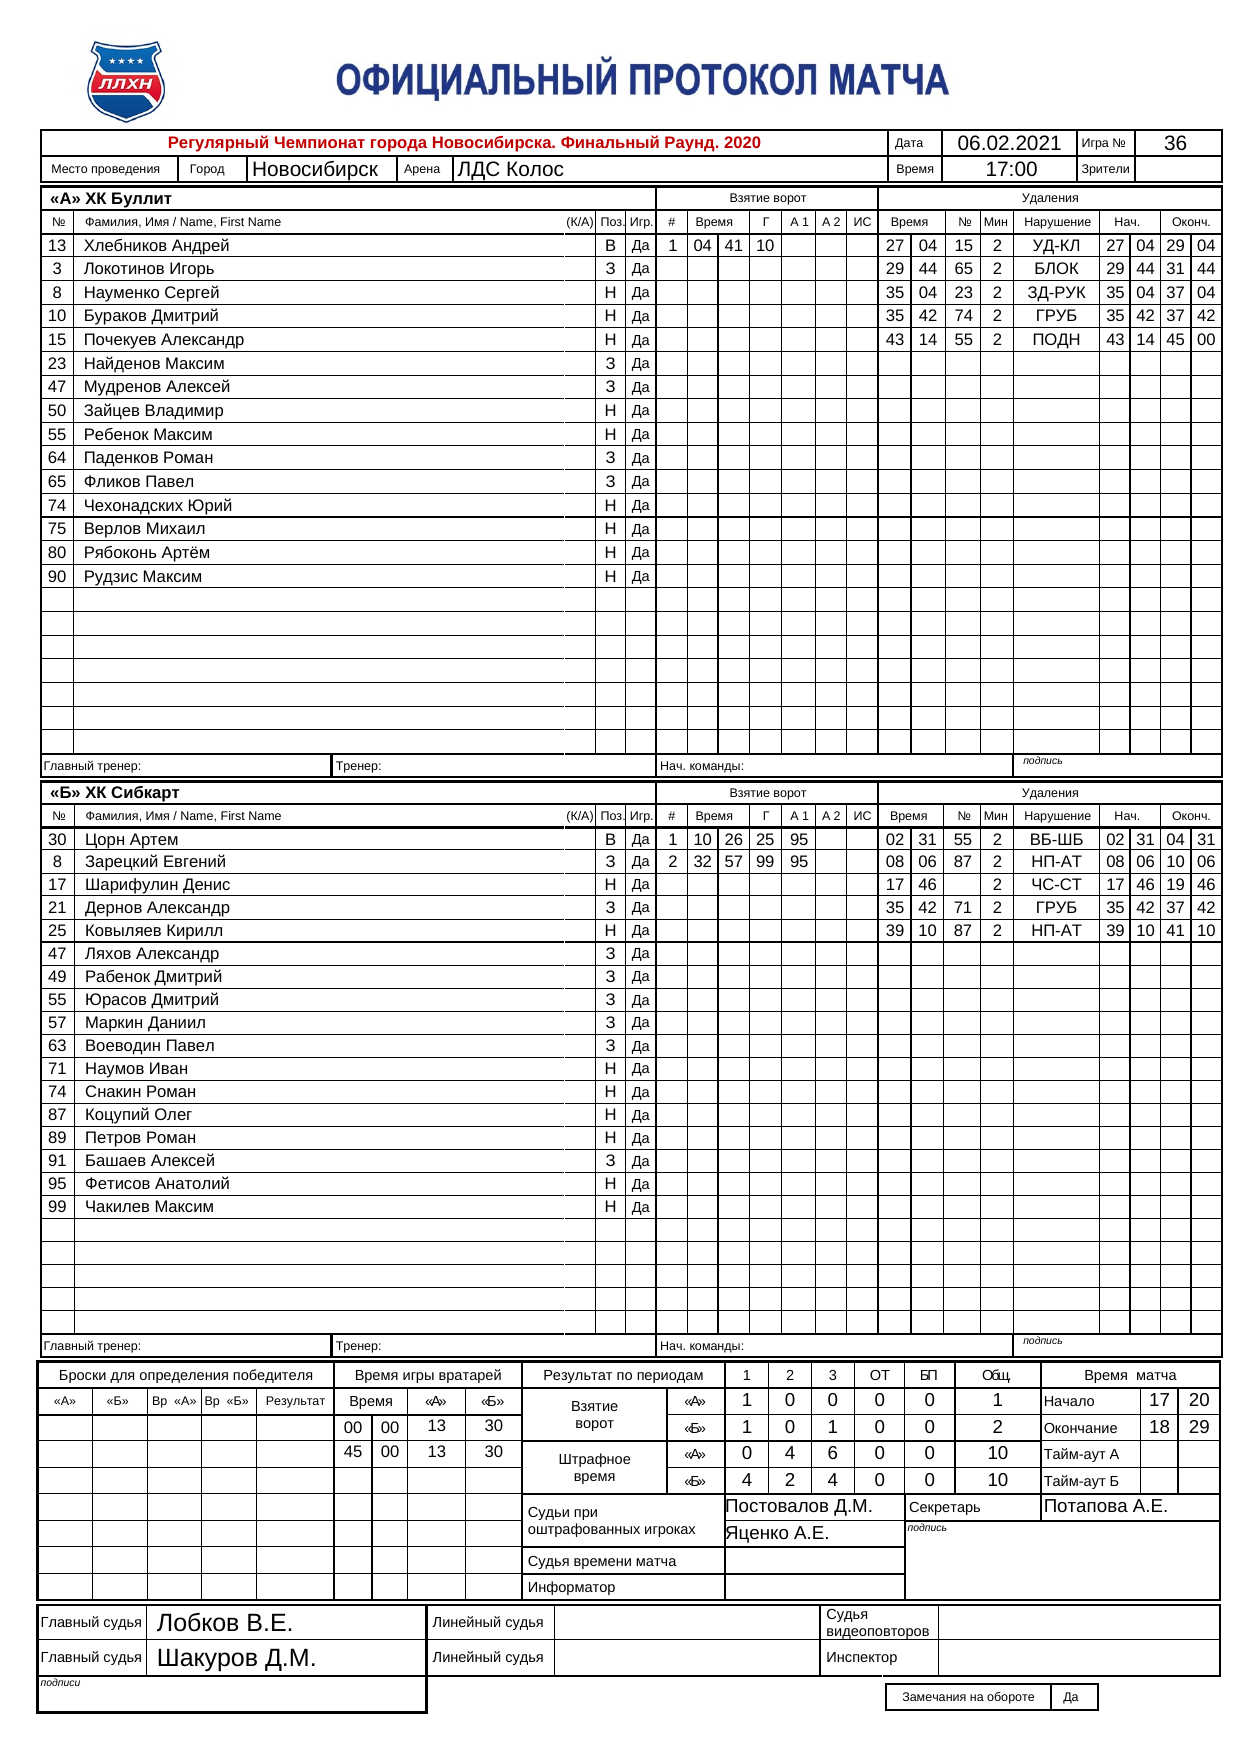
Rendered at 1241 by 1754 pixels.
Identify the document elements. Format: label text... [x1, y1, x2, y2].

table_cell [1014, 588, 1099, 611]
table_cell [782, 565, 815, 587]
table_cell [565, 1196, 595, 1218]
table_cell [1161, 659, 1190, 682]
table_cell 17 [42, 874, 74, 895]
table_cell [657, 612, 687, 634]
table_cell [1100, 966, 1129, 987]
table_cell ЛДС Колос [454, 157, 887, 181]
table_cell [1100, 1081, 1129, 1103]
table_cell 04 [1161, 829, 1190, 849]
table_cell [847, 1242, 877, 1264]
table_cell [816, 1196, 846, 1218]
table_cell [1131, 399, 1160, 422]
table_cell Снакин Роман [75, 1081, 564, 1103]
table_cell [847, 446, 877, 469]
table_cell [944, 1196, 980, 1218]
table_cell [565, 1150, 595, 1172]
table_cell [719, 518, 749, 540]
table_cell [257, 1468, 333, 1493]
table_cell [1192, 943, 1221, 964]
table_cell [719, 305, 749, 327]
table_cell [1014, 518, 1099, 540]
table_cell [1192, 966, 1221, 987]
table_cell [565, 1058, 595, 1079]
table_cell [847, 1058, 877, 1079]
table_cell [257, 1494, 333, 1520]
table_header 2 [769, 1363, 811, 1387]
table_cell 95 [42, 1173, 74, 1195]
table_cell Башаев Алексей [75, 1150, 564, 1172]
table_cell [912, 1288, 943, 1310]
table_cell [1161, 1150, 1190, 1172]
table_cell [912, 518, 945, 540]
table_cell [816, 446, 846, 469]
table_cell 46 [1192, 874, 1221, 895]
table_cell [565, 1081, 595, 1103]
table_cell Да [626, 943, 655, 964]
table_cell [750, 1104, 781, 1126]
table_cell Цорн Артем [75, 829, 564, 849]
table_cell Науменко Сергей [74, 281, 564, 303]
table_cell [719, 1196, 749, 1218]
table_cell З [596, 257, 625, 280]
table_cell [750, 1288, 781, 1310]
table_cell [565, 352, 595, 374]
table_cell [1100, 612, 1129, 634]
table_cell 0 [905, 1389, 954, 1413]
table_cell З [596, 989, 625, 1011]
table_cell [879, 399, 910, 422]
table_cell Н [596, 1196, 625, 1218]
table_cell [944, 1058, 980, 1079]
table_cell [1099, 1682, 1220, 1711]
table_cell [816, 281, 846, 303]
table_cell 10 [688, 829, 717, 849]
table_cell [688, 1173, 717, 1195]
table_header 3 [812, 1363, 854, 1387]
table_cell [847, 1288, 877, 1310]
table_cell [879, 1150, 910, 1172]
table_cell [1192, 1035, 1221, 1057]
table_cell [202, 1521, 256, 1546]
table_cell [1161, 989, 1190, 1011]
table_cell [1014, 1265, 1099, 1287]
table_cell [816, 1219, 846, 1241]
table_cell [1014, 1104, 1099, 1126]
table_cell [944, 1150, 980, 1172]
table_cell [782, 1311, 815, 1333]
table_cell [816, 850, 846, 872]
table_cell 30 [466, 1441, 521, 1467]
table_cell Н [596, 399, 625, 422]
table_cell Рабенок Дмитрий [75, 966, 564, 987]
table_cell [847, 235, 877, 256]
table_cell [750, 305, 781, 327]
table_cell Зайцев Владимир [74, 399, 564, 422]
table_cell [1100, 1242, 1129, 1264]
table_cell [148, 1521, 201, 1546]
table_cell [74, 730, 564, 753]
table_cell [1100, 423, 1129, 445]
table_cell Н [596, 1058, 625, 1079]
table_cell [42, 1242, 74, 1264]
table_cell [75, 1311, 564, 1333]
table_cell [912, 376, 945, 398]
table_cell [1192, 588, 1221, 611]
table_cell 08 [1100, 850, 1129, 872]
table_cell [719, 257, 749, 280]
table_cell [565, 494, 595, 516]
table_cell 74 [946, 305, 980, 327]
table_cell Время [335, 1389, 407, 1413]
table_cell [688, 328, 717, 351]
table_cell [1100, 1104, 1129, 1126]
table_cell 8 [42, 281, 73, 303]
table_cell 95 [782, 829, 815, 849]
table_cell [1131, 1311, 1160, 1333]
table_cell [1100, 683, 1129, 706]
table_cell [719, 636, 749, 658]
table_cell [688, 989, 717, 1011]
table_cell Потапова А.Е. [1042, 1495, 1219, 1520]
table_cell [688, 896, 717, 918]
table_cell НП-АТ [1014, 850, 1099, 872]
table_cell [750, 1081, 781, 1103]
table_cell 6 [812, 1442, 854, 1467]
table_cell Да [626, 235, 655, 256]
table_cell 0 [769, 1415, 811, 1440]
table_header 06.02.2021 [943, 131, 1076, 155]
table_cell [1192, 1288, 1221, 1310]
table_cell Поз. [596, 211, 625, 233]
table_cell [1014, 1012, 1099, 1033]
table_cell [782, 874, 815, 895]
table_cell [688, 281, 717, 303]
table_cell [555, 1606, 819, 1639]
table_cell [912, 470, 945, 493]
table_cell Локотинов Игорь [74, 257, 564, 280]
table_cell 0 [855, 1389, 904, 1413]
table_cell [981, 1311, 1013, 1333]
table_cell [688, 305, 717, 327]
table_cell [912, 588, 945, 611]
table_cell [750, 1150, 781, 1172]
table_cell 0 [905, 1442, 954, 1467]
table_cell 57 [719, 850, 749, 872]
table_cell Г [750, 805, 781, 826]
table_cell [981, 1058, 1013, 1079]
table_cell 46 [1131, 874, 1160, 895]
table_cell [981, 659, 1013, 682]
table_cell [657, 1311, 687, 1333]
table_cell [816, 683, 846, 706]
table_cell [879, 518, 910, 540]
table_cell [626, 659, 655, 682]
table_cell А 2 [816, 805, 846, 826]
table_cell [782, 1288, 815, 1310]
table_cell [944, 1035, 980, 1057]
table_cell [1161, 1196, 1190, 1218]
table_cell [1161, 1058, 1190, 1079]
table_cell [782, 920, 815, 941]
table_cell [1161, 565, 1190, 587]
table_cell [1131, 707, 1160, 729]
table_cell [42, 659, 73, 682]
table_cell 2 [981, 257, 1013, 280]
table_cell [1141, 1468, 1177, 1493]
table_cell [1131, 966, 1160, 987]
table_cell [750, 1127, 781, 1149]
table_cell [946, 470, 980, 493]
table_cell [565, 1288, 595, 1310]
table_cell 89 [42, 1127, 74, 1149]
table_cell 1 [726, 1389, 768, 1413]
table_cell ПОДН [1014, 328, 1099, 351]
table_cell 06 [912, 850, 943, 872]
table_cell [657, 1012, 687, 1033]
table_cell Воеводин Павел [75, 1035, 564, 1057]
table_cell [1014, 470, 1099, 493]
table_cell 23 [42, 352, 73, 374]
table_cell [565, 659, 595, 682]
table_cell 87 [42, 1104, 74, 1126]
table_cell 17 [1141, 1389, 1177, 1413]
table_cell [408, 1574, 465, 1599]
table_cell [1161, 376, 1190, 398]
table_cell ИС [847, 211, 877, 233]
table_cell [565, 446, 595, 469]
table_cell 10 [956, 1442, 1040, 1467]
table_cell [847, 896, 877, 918]
table_cell [1161, 1242, 1190, 1264]
table_cell [688, 1058, 717, 1079]
table_cell Поз. [596, 805, 625, 826]
table_cell [879, 1058, 910, 1079]
table_cell [981, 1242, 1013, 1264]
table_cell [847, 1104, 877, 1126]
table_cell Рудзис Максим [74, 565, 564, 587]
table_cell [782, 1081, 815, 1103]
table_cell [912, 423, 945, 445]
table_cell [946, 565, 980, 587]
table_cell [596, 683, 625, 706]
table_cell 10 [42, 305, 73, 327]
table_cell [657, 1081, 687, 1103]
table_cell [782, 943, 815, 964]
table_cell [1161, 588, 1190, 611]
table_cell 63 [42, 1035, 74, 1057]
table_cell [1192, 636, 1221, 658]
table_cell БЛОК [1014, 257, 1099, 280]
table_cell [946, 399, 980, 422]
table_cell [93, 1494, 147, 1520]
table_cell [688, 376, 717, 398]
table_cell Ковыляев Кирилл [75, 920, 564, 941]
table_cell 74 [42, 494, 73, 516]
table_cell [719, 446, 749, 469]
table_cell З [596, 943, 625, 964]
table_cell [42, 707, 73, 729]
table_cell [93, 1441, 147, 1467]
table_header Дата [889, 131, 941, 155]
table_cell [1014, 352, 1099, 374]
table_cell [626, 1219, 655, 1241]
table_cell 31 [912, 829, 943, 849]
table_cell [782, 1127, 815, 1149]
table_cell «Б » [466, 1389, 521, 1413]
table_cell [1192, 1012, 1221, 1033]
table_cell 17 [1100, 874, 1129, 895]
table_cell З [596, 1012, 625, 1033]
table_cell 2 [981, 281, 1013, 303]
table_cell [1192, 446, 1221, 469]
table_cell [202, 1468, 256, 1493]
table_cell [1161, 1127, 1190, 1149]
table_cell [816, 1311, 846, 1333]
table_cell [847, 565, 877, 587]
table_cell Зарецкий Евгений [75, 850, 564, 872]
table_cell [719, 1035, 749, 1057]
table_cell [688, 1081, 717, 1103]
table_cell [565, 989, 595, 1011]
table_cell Информатор [523, 1575, 724, 1599]
table_cell [1131, 352, 1160, 374]
table_cell [847, 874, 877, 895]
table_cell В [596, 235, 625, 256]
table_cell 10 [912, 920, 943, 941]
table_cell 8 [42, 850, 74, 872]
table_cell [565, 1127, 595, 1149]
table_cell [1100, 1012, 1129, 1033]
table_cell [816, 829, 846, 849]
table_cell [202, 1547, 256, 1573]
table_cell [596, 1265, 625, 1287]
table_cell 26 [719, 829, 749, 849]
table_cell [657, 1150, 687, 1172]
table_cell Шакуров Д.М. [147, 1640, 425, 1675]
table_cell 1 [812, 1415, 854, 1440]
table_cell [816, 565, 846, 587]
table_cell [565, 235, 595, 256]
table_cell [782, 352, 815, 374]
table_cell Секретарь [906, 1495, 1040, 1520]
table_cell [335, 1574, 371, 1599]
table_cell [939, 1606, 1219, 1639]
table_cell [750, 966, 781, 987]
table_cell ЗД-РУК [1014, 281, 1099, 303]
table_cell [1131, 1265, 1160, 1287]
table_cell [750, 352, 781, 374]
table_cell 55 [944, 829, 980, 849]
table_cell [750, 470, 781, 493]
table_cell [981, 1173, 1013, 1195]
table_cell [565, 1265, 595, 1287]
table_cell [1161, 1288, 1190, 1310]
table_cell 25 [42, 920, 74, 941]
table_cell Да [626, 989, 655, 1011]
table_cell [1192, 399, 1221, 422]
table_cell [1192, 1104, 1221, 1126]
table_cell подпись [906, 1522, 1219, 1599]
table_cell 42 [1131, 305, 1160, 327]
table_cell [879, 1265, 910, 1287]
table_cell 04 [1192, 235, 1221, 256]
table_cell [816, 1242, 846, 1264]
table_cell Вр «Б» [202, 1389, 256, 1413]
table_cell [1100, 399, 1129, 422]
table_cell [1100, 470, 1129, 493]
table_cell [565, 683, 595, 706]
table_cell [847, 920, 877, 941]
table_cell Да [626, 399, 655, 422]
table_cell [1192, 1219, 1221, 1241]
table_cell [74, 612, 564, 634]
table_cell [879, 494, 910, 516]
table_cell [1161, 446, 1190, 469]
table_cell Да [626, 352, 655, 374]
table_cell 14 [1131, 328, 1160, 351]
table_cell [42, 1219, 74, 1241]
table_cell [565, 612, 595, 634]
table_cell [1161, 541, 1190, 564]
table_cell [981, 707, 1013, 729]
table_cell [912, 1265, 943, 1287]
table_cell 75 [42, 518, 73, 540]
table_cell [879, 1035, 910, 1057]
table_cell [981, 1219, 1013, 1241]
table_cell «А» [668, 1442, 724, 1467]
table_cell 4 [812, 1468, 854, 1493]
table_cell [719, 423, 749, 445]
table_header Взятие ворот [657, 783, 877, 803]
table_cell [596, 659, 625, 682]
table_cell Время [879, 805, 943, 826]
table_cell [1161, 1104, 1190, 1126]
table_cell [816, 966, 846, 987]
table_cell [816, 588, 846, 611]
table_cell [657, 1127, 687, 1149]
table_cell [944, 989, 980, 1011]
table_header «А» ХК Буллит [42, 188, 655, 209]
table_cell [1014, 1311, 1099, 1333]
table_cell 2 [981, 896, 1013, 918]
table_cell 55 [42, 423, 73, 445]
table_cell [782, 376, 815, 398]
table_cell [816, 423, 846, 445]
table_cell [719, 541, 749, 564]
table_cell 45 [1161, 328, 1190, 351]
table_cell 29 [1100, 257, 1129, 280]
table_cell [1014, 1035, 1099, 1057]
table_cell [847, 328, 877, 351]
table_cell [565, 920, 595, 941]
table_cell [1131, 1242, 1160, 1264]
table_cell [148, 1468, 201, 1493]
table_cell [1100, 376, 1129, 398]
table_cell [1100, 494, 1129, 516]
table_cell [879, 565, 910, 587]
table_cell [981, 352, 1013, 374]
table_cell [719, 328, 749, 351]
table_cell [565, 423, 595, 445]
table_cell [816, 896, 846, 918]
table_cell Да [626, 565, 655, 587]
table_cell [565, 257, 595, 280]
table_cell [657, 399, 687, 422]
table_cell 21 [42, 896, 74, 918]
table_cell 3 [42, 257, 73, 280]
table_cell Тайм-аут А [1042, 1441, 1140, 1467]
table_cell [688, 518, 717, 540]
table_cell 71 [42, 1058, 74, 1079]
table_cell [1014, 943, 1099, 964]
table_cell 23 [946, 281, 980, 303]
table_cell [74, 683, 564, 706]
table_cell Штрафное время [523, 1442, 666, 1493]
table_cell [1100, 446, 1129, 469]
table_cell 0 [905, 1415, 954, 1440]
table_cell «А» [668, 1389, 724, 1413]
table_cell [202, 1416, 256, 1440]
table_cell [1192, 659, 1221, 682]
table_cell Фамилия, Имя / Name, First Name [74, 211, 565, 233]
table_cell [1100, 1311, 1129, 1333]
table_cell [688, 1104, 717, 1126]
table_cell 55 [946, 328, 980, 351]
table_cell [719, 920, 749, 941]
table_cell [1192, 1150, 1221, 1172]
table_cell [1100, 943, 1129, 964]
table_cell [1131, 1219, 1160, 1241]
table_cell [1192, 683, 1221, 706]
table_cell [257, 1547, 333, 1573]
table_cell [1161, 1219, 1190, 1241]
table_cell 42 [1192, 896, 1221, 918]
table_cell [946, 518, 980, 540]
table_cell 95 [782, 850, 815, 872]
table_cell Ребенок Максим [74, 423, 564, 445]
table_cell [782, 1058, 815, 1079]
table_cell [1100, 1058, 1129, 1079]
table_cell Главный судья [39, 1606, 146, 1639]
table_cell [657, 989, 687, 1011]
table_cell [75, 1219, 564, 1241]
table_cell Да [626, 1104, 655, 1126]
table_cell [688, 446, 717, 469]
table_cell [816, 494, 846, 516]
table_cell [879, 707, 910, 729]
table_cell [257, 1521, 333, 1546]
table_cell [39, 1547, 92, 1573]
table_cell [1014, 636, 1099, 658]
table_cell [688, 966, 717, 987]
table_cell [782, 541, 815, 564]
table_cell [657, 305, 687, 327]
table_cell [1131, 943, 1160, 964]
table_cell 14 [912, 328, 945, 351]
table_cell [1161, 470, 1190, 493]
table_cell [1100, 1035, 1129, 1057]
table_cell Да [626, 541, 655, 564]
table_cell [782, 399, 815, 422]
table_cell 35 [879, 305, 910, 327]
table_cell Фамилия, Имя / Name, First Name [75, 805, 565, 826]
table_cell 1 [956, 1389, 1040, 1413]
table_cell 04 [1131, 281, 1160, 303]
table_cell [847, 494, 877, 516]
table_cell [816, 612, 846, 634]
table_cell 47 [42, 376, 73, 398]
table_cell 31 [1161, 257, 1190, 280]
table_cell [782, 423, 815, 445]
table_cell [373, 1547, 407, 1573]
table_cell Тренер: [333, 755, 655, 776]
table_cell [688, 399, 717, 422]
table_cell [688, 1150, 717, 1172]
table_cell [657, 257, 687, 280]
table_cell [1192, 1265, 1221, 1287]
table_cell [1100, 1265, 1129, 1287]
table_cell [782, 518, 815, 540]
table_cell [847, 683, 877, 706]
table_cell Н [596, 541, 625, 564]
table_cell [202, 1574, 256, 1599]
table_cell [719, 683, 749, 706]
table_cell [847, 1035, 877, 1057]
table_cell [1100, 1288, 1129, 1310]
table_cell [782, 1104, 815, 1126]
table_cell подпись [1014, 755, 1221, 776]
table_cell [847, 257, 877, 280]
table_cell [688, 1219, 717, 1241]
table_cell [1100, 707, 1129, 729]
table_cell [1192, 470, 1221, 493]
table_cell ВБ-ШБ [1014, 829, 1099, 849]
table_cell 10 [750, 235, 781, 256]
table_cell [657, 874, 687, 895]
table_cell Оконч. [1161, 805, 1221, 826]
table_cell [1131, 518, 1160, 540]
table_cell [944, 1311, 980, 1333]
table_cell А 2 [816, 211, 846, 233]
table_cell [750, 588, 781, 611]
table_cell [879, 1288, 910, 1310]
table_cell [626, 1311, 655, 1333]
picture [5, 28, 1179, 129]
table_cell [565, 565, 595, 587]
table_cell [750, 989, 781, 1011]
table_cell Юрасов Дмитрий [75, 989, 564, 1011]
table_cell [1192, 494, 1221, 516]
table_cell 0 [855, 1442, 904, 1467]
table_cell Да [626, 446, 655, 469]
table_cell Рябоконь Артём [74, 541, 564, 564]
table_cell [782, 257, 815, 280]
table_cell [816, 470, 846, 493]
table_cell [750, 943, 781, 964]
table_cell [39, 1441, 92, 1467]
table_cell [1161, 1173, 1190, 1195]
table_cell [750, 281, 781, 303]
table_cell 55 [42, 989, 74, 1011]
table_cell [912, 707, 945, 729]
table_cell 80 [42, 541, 73, 564]
table_cell [1161, 636, 1190, 658]
table_cell [847, 470, 877, 493]
table_cell [688, 1012, 717, 1033]
table_cell [879, 1173, 910, 1195]
table_cell [657, 683, 687, 706]
table_cell 35 [879, 896, 910, 918]
table_cell 35 [1100, 281, 1129, 303]
table_cell [657, 1265, 687, 1287]
table_cell [626, 1265, 655, 1287]
table_cell [912, 966, 943, 987]
table_cell [981, 376, 1013, 398]
table_cell [879, 1127, 910, 1149]
table_cell [719, 376, 749, 398]
table_cell [42, 1265, 74, 1287]
table_cell [1131, 446, 1160, 469]
table_cell 10 [1161, 850, 1190, 872]
table_cell [1161, 518, 1190, 540]
table_cell 13 [408, 1416, 465, 1440]
table_cell НП-АТ [1014, 920, 1099, 941]
table_cell З [596, 352, 625, 374]
table_cell Время [889, 157, 941, 181]
table_cell 0 [855, 1415, 904, 1440]
table_cell [1131, 612, 1160, 634]
table_cell [912, 352, 945, 374]
table_cell [879, 730, 910, 753]
table_cell 10 [1131, 920, 1160, 941]
table_cell Инспектор [821, 1640, 938, 1675]
table_cell 00 [373, 1441, 407, 1467]
table_cell [782, 235, 815, 256]
table_cell Н [596, 518, 625, 540]
table_cell [202, 1494, 256, 1520]
table_cell Фетисов Анатолий [75, 1173, 564, 1195]
table_cell Да [626, 470, 655, 493]
table_cell [750, 446, 781, 469]
table_cell [782, 1035, 815, 1057]
table_cell [847, 730, 877, 753]
table_cell [93, 1468, 147, 1493]
table_cell Арена [398, 157, 452, 181]
table_cell [657, 541, 687, 564]
table_cell [688, 423, 717, 445]
table_cell [688, 565, 717, 587]
table_cell Да [626, 305, 655, 327]
table_cell [912, 1242, 943, 1264]
table_cell [912, 446, 945, 469]
table_cell [565, 1173, 595, 1195]
table_cell З [596, 470, 625, 493]
table_cell [688, 1035, 717, 1057]
table_cell 2 [981, 874, 1013, 895]
table_cell 42 [912, 305, 945, 327]
table_cell [1131, 470, 1160, 493]
table_cell Наумов Иван [75, 1058, 564, 1079]
table_cell З [596, 1150, 625, 1172]
table_cell 30 [466, 1416, 521, 1440]
table_cell «А» [39, 1389, 92, 1413]
table_cell [981, 399, 1013, 422]
table_cell [1100, 541, 1129, 564]
table_cell [688, 541, 717, 564]
table_cell [981, 518, 1013, 540]
table_cell [1014, 1242, 1099, 1264]
table_cell Да [626, 1150, 655, 1172]
table_cell Да [626, 328, 655, 351]
table_cell [93, 1521, 147, 1546]
table_cell 49 [42, 966, 74, 987]
table_cell З [596, 966, 625, 987]
table_cell [1131, 1012, 1160, 1033]
table_cell [39, 1494, 92, 1520]
table_cell [565, 829, 595, 849]
table_cell [148, 1494, 201, 1520]
table_cell [657, 1035, 687, 1057]
table_cell [847, 829, 877, 849]
table_cell Главный тренер: [42, 755, 330, 776]
table_cell [1131, 1150, 1160, 1172]
table_cell [847, 518, 877, 540]
table_cell 35 [879, 281, 910, 303]
table_cell [1161, 730, 1190, 753]
table_cell [782, 707, 815, 729]
table_cell [74, 636, 564, 658]
table_cell Тайм-аут Б [1042, 1468, 1140, 1493]
table_cell 45 [335, 1441, 371, 1467]
table_cell Да [626, 494, 655, 516]
table_cell [912, 565, 945, 587]
table_cell [944, 1081, 980, 1103]
table_cell [719, 1219, 749, 1241]
table_cell [466, 1468, 521, 1493]
table_cell Лобков В.Е. [147, 1606, 425, 1639]
table_cell 30 [42, 829, 74, 849]
table_cell [1100, 636, 1129, 658]
table_cell В [596, 829, 625, 849]
table_cell 00 [373, 1416, 407, 1440]
table_cell [879, 943, 910, 964]
table_cell [879, 1012, 910, 1033]
table_cell [1161, 683, 1190, 706]
table_cell [847, 989, 877, 1011]
table_cell [719, 966, 749, 987]
table_cell [719, 1265, 749, 1287]
table_cell [847, 1311, 877, 1333]
table_header Броски для определения победителя [39, 1363, 333, 1387]
table_cell [1014, 423, 1099, 445]
table_cell [816, 1081, 846, 1103]
table_cell 4 [726, 1468, 768, 1493]
table_cell [847, 281, 877, 303]
table_cell [944, 1288, 980, 1310]
table_cell [596, 612, 625, 634]
table_cell 20 [1179, 1389, 1219, 1413]
table_cell 43 [879, 328, 910, 351]
table_cell [688, 257, 717, 280]
table_cell 15 [42, 328, 73, 351]
table_cell [688, 1127, 717, 1149]
table_cell [657, 281, 687, 303]
table_cell Да [626, 257, 655, 280]
table_cell Да [626, 376, 655, 398]
table_cell № [944, 805, 980, 826]
table_cell [912, 1311, 943, 1333]
table_cell 2 [981, 850, 1013, 872]
table_cell [565, 707, 595, 729]
table_cell [879, 1196, 910, 1218]
table_cell [688, 588, 717, 611]
table_cell 31 [1192, 829, 1221, 849]
table_cell [1141, 1441, 1177, 1467]
table_cell [750, 518, 781, 540]
table_cell 99 [42, 1196, 74, 1218]
table_cell [74, 588, 564, 611]
table_cell 29 [1179, 1415, 1219, 1440]
table_cell Мин [981, 211, 1013, 233]
table_cell [750, 659, 781, 682]
table_cell [719, 494, 749, 516]
table_cell Ляхов Александр [75, 943, 564, 964]
table_cell 42 [1131, 896, 1160, 918]
table_cell 65 [42, 470, 73, 493]
table_cell [1014, 446, 1099, 469]
table_cell 0 [769, 1389, 811, 1413]
table_cell [782, 305, 815, 327]
table_header 36 [1136, 131, 1221, 155]
table_cell Мудренов Алексей [74, 376, 564, 398]
table_cell [719, 1012, 749, 1033]
table_cell [879, 1104, 910, 1126]
table_cell [816, 376, 846, 398]
table_cell [946, 352, 980, 374]
table_cell [719, 1173, 749, 1195]
table_cell [688, 707, 717, 729]
table_cell [626, 636, 655, 658]
table_cell 44 [1192, 257, 1221, 280]
table_cell 50 [42, 399, 73, 422]
table_cell [1136, 157, 1221, 181]
table_cell [879, 966, 910, 987]
table_cell [39, 1416, 92, 1440]
table_cell Мин [981, 805, 1013, 826]
table_cell [912, 1081, 943, 1103]
table_cell [816, 518, 846, 540]
table_cell [847, 541, 877, 564]
table_cell [946, 612, 980, 634]
table_cell 0 [726, 1442, 768, 1467]
table_cell [750, 376, 781, 398]
table_header «Б» ХК Сибкарт [42, 783, 655, 803]
table_cell [1179, 1441, 1219, 1467]
table_cell Начало [1042, 1389, 1140, 1413]
table_cell 13 [42, 235, 73, 256]
table_cell 39 [879, 920, 910, 941]
table_cell [1192, 730, 1221, 753]
table_cell [816, 943, 846, 964]
table_cell [657, 1173, 687, 1195]
table_cell [75, 1242, 564, 1264]
table_cell [944, 1104, 980, 1126]
table_cell [1100, 989, 1129, 1011]
table_cell [596, 707, 625, 729]
table_cell 2 [657, 850, 687, 872]
table_cell «А» [408, 1389, 465, 1413]
table_cell Да [626, 874, 655, 895]
table_cell [565, 850, 595, 872]
table_cell [912, 1058, 943, 1079]
table_cell [782, 1012, 815, 1033]
table_cell [1014, 1081, 1099, 1103]
table_cell [946, 494, 980, 516]
table_cell 91 [42, 1150, 74, 1172]
table_cell [879, 1219, 910, 1241]
table_cell [816, 989, 846, 1011]
table_cell [688, 1196, 717, 1218]
table_cell [944, 1219, 980, 1241]
table_header Результат по периодам [523, 1363, 724, 1387]
table_cell [565, 943, 595, 964]
table_cell [373, 1494, 407, 1520]
table_cell [657, 943, 687, 964]
table_cell [1100, 1127, 1129, 1149]
table_cell [1192, 1311, 1221, 1333]
table_cell [816, 399, 846, 422]
table_cell 37 [1161, 281, 1190, 303]
table_cell [408, 1521, 465, 1546]
table_header Время матча [1042, 1363, 1219, 1387]
table_cell Н [596, 920, 625, 941]
table_cell [847, 1219, 877, 1241]
table_cell [719, 1058, 749, 1079]
table_cell 37 [1161, 896, 1190, 918]
table_cell Найденов Максим [74, 352, 564, 374]
table_cell [847, 588, 877, 611]
table_cell 2 [981, 920, 1013, 941]
table_cell [719, 1081, 749, 1103]
table_cell [1192, 1242, 1221, 1264]
table_cell [750, 565, 781, 587]
table_cell [688, 1265, 717, 1287]
table_cell [1100, 1150, 1129, 1172]
table_cell [782, 896, 815, 918]
table_cell [981, 588, 1013, 611]
table_cell [912, 943, 943, 964]
table_cell [981, 966, 1013, 987]
table_cell [596, 1242, 625, 1264]
table_cell [847, 376, 877, 398]
table_cell [42, 636, 73, 658]
table_cell З [596, 446, 625, 469]
table_cell [719, 588, 749, 611]
table_cell 10 [956, 1468, 1040, 1493]
table_cell 27 [879, 235, 910, 256]
table_header Да [1052, 1685, 1097, 1709]
table_cell [981, 1288, 1013, 1310]
table_cell [750, 683, 781, 706]
table_cell [719, 281, 749, 303]
table_cell [782, 1150, 815, 1172]
table_cell [148, 1416, 201, 1440]
table_cell [816, 305, 846, 327]
table_cell [565, 470, 595, 493]
table_cell 41 [719, 235, 749, 256]
table_cell [816, 1035, 846, 1057]
table_cell 15 [946, 235, 980, 256]
table_cell [1014, 707, 1099, 729]
table_cell Игр. [626, 805, 655, 826]
table_cell [565, 376, 595, 398]
table_cell Г [750, 211, 781, 233]
table_cell [565, 966, 595, 987]
table_cell [1014, 1196, 1099, 1218]
table_header ОТ [855, 1363, 904, 1387]
table_cell [657, 352, 687, 374]
table_cell 74 [42, 1081, 74, 1103]
table_cell [688, 612, 717, 634]
table_cell [981, 494, 1013, 516]
table_cell Главный тренер: [42, 1335, 330, 1356]
table_cell [1192, 1173, 1221, 1195]
table_cell [879, 1242, 910, 1264]
table_cell Город [179, 157, 246, 181]
table_header Время игры вратарей [335, 1363, 521, 1387]
table_cell [657, 423, 687, 445]
table_cell [719, 707, 749, 729]
table_cell [373, 1574, 407, 1599]
table_cell Бураков Дмитрий [74, 305, 564, 327]
table_cell № [946, 211, 980, 233]
table_cell [750, 612, 781, 634]
table_cell [816, 1265, 846, 1287]
table_cell ИС [847, 805, 877, 826]
table_cell [750, 423, 781, 445]
table_cell 29 [879, 257, 910, 280]
table_cell Судья времени матча [523, 1548, 724, 1573]
table_cell [782, 659, 815, 682]
table_cell [688, 352, 717, 374]
table_cell [1161, 399, 1190, 422]
table_cell [1131, 494, 1160, 516]
table_cell [946, 446, 980, 469]
table_cell [1014, 399, 1099, 422]
table_cell [688, 943, 717, 964]
table_cell [1131, 1127, 1160, 1149]
table_cell [981, 636, 1013, 658]
table_cell [816, 1058, 846, 1079]
table_cell [847, 659, 877, 682]
table_cell [1100, 588, 1129, 611]
table_cell [912, 1173, 943, 1195]
table_header Замечания на обороте [887, 1685, 1050, 1709]
table_cell [1014, 565, 1099, 587]
table_cell [782, 1219, 815, 1241]
table_cell [1131, 588, 1160, 611]
table_cell [1131, 989, 1160, 1011]
table_cell [847, 1127, 877, 1149]
table_cell [657, 328, 687, 351]
table_cell 47 [42, 943, 74, 964]
table_cell [466, 1521, 521, 1546]
table_cell [946, 683, 980, 706]
table_cell [1014, 989, 1099, 1011]
table_cell Н [596, 328, 625, 351]
table_cell Оконч. [1161, 211, 1221, 233]
table_cell [816, 1173, 846, 1195]
table_cell 19 [1161, 874, 1190, 895]
table_cell [148, 1547, 201, 1573]
table_cell [39, 1574, 92, 1599]
table_cell 31 [1131, 829, 1160, 849]
table_cell [816, 328, 846, 351]
table_cell [816, 1127, 846, 1149]
table_cell [1131, 1288, 1160, 1310]
table_cell Да [626, 1058, 655, 1079]
table_cell [912, 683, 945, 706]
table_header Общ. [956, 1363, 1040, 1387]
table_cell [847, 1173, 877, 1195]
table_cell [750, 1058, 781, 1079]
table_cell [93, 1574, 147, 1599]
table_cell [912, 1150, 943, 1172]
table_cell 10 [1192, 920, 1221, 941]
table_cell 04 [912, 235, 945, 256]
table_cell Окончание [1042, 1415, 1140, 1440]
table_cell [565, 1219, 595, 1241]
table_cell [750, 730, 781, 753]
table_cell [93, 1547, 147, 1573]
table_cell [565, 1311, 595, 1333]
table_cell Нач. [1100, 211, 1160, 233]
table_cell [847, 707, 877, 729]
table_cell [750, 707, 781, 729]
table_cell [719, 943, 749, 964]
table_cell [981, 989, 1013, 1011]
table_header Удаления [879, 188, 1221, 209]
table_header Регулярный Чемпионат города Новосибирска. Финальный Раунд. 2020 [42, 131, 887, 155]
table_cell Да [626, 1127, 655, 1149]
table_cell [1131, 565, 1160, 587]
table_cell [719, 1150, 749, 1172]
table_cell [719, 399, 749, 422]
table_cell [879, 659, 910, 682]
table_cell [946, 423, 980, 445]
table_cell [750, 541, 781, 564]
table_cell [946, 636, 980, 658]
table_cell 0 [812, 1389, 854, 1413]
table_cell 90 [42, 565, 73, 587]
table_cell [981, 423, 1013, 445]
table_cell [726, 1575, 904, 1599]
table_cell 41 [1161, 920, 1190, 941]
table_cell [1161, 494, 1190, 516]
table_cell [626, 1242, 655, 1264]
table_cell [981, 1035, 1013, 1057]
table_cell [565, 1012, 595, 1033]
table_cell [944, 874, 980, 895]
table_cell «Б» [668, 1415, 724, 1440]
table_cell [1131, 1058, 1160, 1079]
table_cell [1100, 565, 1129, 587]
table_cell Да [626, 423, 655, 445]
table_cell [1192, 1081, 1221, 1103]
table_cell (К/А) [565, 805, 595, 826]
table_cell [1161, 943, 1190, 964]
table_cell [626, 683, 655, 706]
table_cell [657, 1058, 687, 1079]
table_cell [1161, 1035, 1190, 1057]
table_cell [847, 966, 877, 987]
table_cell [1192, 1127, 1221, 1149]
table_cell [719, 565, 749, 587]
table_cell подписи [39, 1677, 425, 1711]
table_cell [719, 612, 749, 634]
table_cell [1014, 376, 1099, 398]
table_cell 1 [657, 235, 687, 256]
table_cell Да [626, 281, 655, 303]
table_cell [596, 588, 625, 611]
table_cell [981, 1012, 1013, 1033]
table_cell [1161, 1081, 1190, 1103]
table_cell [883, 1677, 1220, 1681]
table_cell [657, 1196, 687, 1218]
table_cell [879, 1311, 910, 1333]
table_cell Н [596, 1104, 625, 1126]
table_cell [719, 352, 749, 374]
table_cell [565, 305, 595, 327]
table_cell [1161, 707, 1190, 729]
table_cell 1 [726, 1415, 768, 1440]
table_cell [257, 1574, 333, 1599]
table_cell Н [596, 874, 625, 895]
table_cell 04 [1192, 281, 1221, 303]
table_cell [847, 1012, 877, 1033]
table_cell [1100, 1219, 1129, 1241]
table_cell Новосибирск [248, 157, 396, 181]
table_cell 46 [912, 874, 943, 895]
table_cell [750, 1242, 781, 1264]
table_cell Линейный судья [428, 1606, 554, 1639]
table_cell Яценко А.Е. [726, 1521, 904, 1546]
table_cell Игр. [626, 211, 655, 233]
table_cell [816, 730, 846, 753]
table_header БП [905, 1363, 954, 1387]
table_cell [657, 730, 687, 753]
table_cell 13 [408, 1441, 465, 1467]
table_cell [847, 636, 877, 658]
table_cell 02 [1100, 829, 1129, 849]
table_cell [626, 730, 655, 753]
table_cell № [42, 805, 74, 826]
table_cell [688, 659, 717, 682]
table_cell [1014, 659, 1099, 682]
table_cell [565, 541, 595, 564]
table_cell З [596, 1035, 625, 1057]
table_cell [750, 494, 781, 516]
table_cell Да [626, 829, 655, 849]
table_cell № [42, 211, 73, 233]
table_cell Да [626, 850, 655, 872]
table_cell Чехонадских Юрий [74, 494, 564, 516]
table_cell [408, 1494, 465, 1520]
table_cell [1100, 1173, 1129, 1195]
table_cell [1131, 1173, 1160, 1195]
table_cell [1161, 612, 1190, 634]
table_cell [466, 1547, 521, 1573]
table_cell [1014, 966, 1099, 987]
table_cell [719, 730, 749, 753]
table_cell 2 [769, 1468, 811, 1493]
table_cell [1192, 376, 1221, 398]
table_cell А 1 [782, 805, 815, 826]
table_cell [912, 1104, 943, 1126]
table_cell [565, 1242, 595, 1264]
table_cell [42, 730, 73, 753]
table_cell 17 [879, 874, 910, 895]
table_cell [657, 376, 687, 398]
table_cell [335, 1547, 371, 1573]
table_cell [847, 352, 877, 374]
table_cell З [596, 896, 625, 918]
table_cell [1014, 541, 1099, 564]
table_cell [1131, 1035, 1160, 1057]
table_cell [981, 683, 1013, 706]
table_cell Судья видеоповторов [821, 1606, 938, 1639]
table_cell [782, 612, 815, 634]
table_cell 35 [1100, 305, 1129, 327]
table_cell [750, 399, 781, 422]
table_cell [946, 659, 980, 682]
table_cell [879, 1081, 910, 1103]
table_cell [879, 423, 910, 445]
table_cell [782, 1173, 815, 1195]
table_cell [847, 943, 877, 964]
table_cell [750, 257, 781, 280]
table_cell [565, 328, 595, 351]
table_cell 65 [946, 257, 980, 280]
table_cell Да [626, 920, 655, 941]
table_cell [596, 1288, 625, 1310]
table_cell «Б» [93, 1389, 147, 1413]
table_cell [719, 1288, 749, 1310]
table_cell [912, 541, 945, 564]
table_cell [657, 470, 687, 493]
table_cell [373, 1521, 407, 1546]
table_cell [657, 446, 687, 469]
table_cell 29 [1161, 235, 1190, 256]
table_cell Да [626, 1035, 655, 1057]
table_cell [335, 1494, 371, 1520]
table_cell Верлов Михаил [74, 518, 564, 540]
table_cell [688, 1242, 717, 1264]
table_cell [981, 612, 1013, 634]
table_cell [719, 1127, 749, 1149]
table_cell [257, 1416, 333, 1440]
table_cell [1192, 541, 1221, 564]
table_cell [782, 281, 815, 303]
table_cell [912, 494, 945, 516]
table_cell [847, 850, 877, 872]
table_cell 87 [944, 850, 980, 872]
table_cell 06 [1192, 850, 1221, 872]
table_cell [75, 1265, 564, 1287]
table_cell Судьи при оштрафованных игроках [523, 1495, 724, 1546]
table_cell 00 [1192, 328, 1221, 351]
table_cell [944, 1265, 980, 1287]
table_cell [816, 920, 846, 941]
table_cell [912, 1012, 943, 1033]
table_cell [596, 730, 625, 753]
table_cell Н [596, 423, 625, 445]
table_cell Да [626, 1012, 655, 1033]
table_cell [565, 636, 595, 658]
table_cell [555, 1640, 819, 1675]
table_cell [42, 683, 73, 706]
table_cell [944, 1012, 980, 1033]
table_cell [879, 446, 910, 469]
table_cell 17:00 [943, 157, 1076, 181]
table_cell [688, 494, 717, 516]
table_cell [981, 1104, 1013, 1126]
table_cell [912, 1196, 943, 1218]
table_cell 57 [42, 1012, 74, 1033]
table_cell [626, 707, 655, 729]
table_cell 4 [769, 1442, 811, 1467]
table_cell [1014, 683, 1099, 706]
table_cell [912, 989, 943, 1011]
table_cell [565, 588, 595, 611]
table_cell [148, 1574, 201, 1599]
table_cell (К/А) [565, 211, 595, 233]
table_cell [1161, 423, 1190, 445]
table_cell Тренер: [333, 1335, 655, 1356]
table_cell [782, 470, 815, 493]
table_cell Маркин Даниил [75, 1012, 564, 1033]
table_cell [782, 966, 815, 987]
table_cell [847, 1265, 877, 1287]
table_cell [750, 1196, 781, 1218]
table_cell [719, 874, 749, 895]
table_cell [74, 707, 564, 729]
table_cell [782, 636, 815, 658]
table_cell [626, 1288, 655, 1310]
table_cell 00 [335, 1416, 371, 1440]
table_cell [565, 874, 595, 895]
table_cell Да [626, 1173, 655, 1195]
table_cell [688, 920, 717, 941]
table_cell [816, 874, 846, 895]
table_cell [879, 636, 910, 658]
table_cell ЧС-СТ [1014, 874, 1099, 895]
table_cell Да [626, 896, 655, 918]
table_cell [944, 1127, 980, 1149]
table_cell [847, 305, 877, 327]
table_cell 44 [1131, 257, 1160, 280]
table_cell [1179, 1468, 1219, 1493]
table_cell Вр «А» [148, 1389, 201, 1413]
table_cell Фликов Павел [74, 470, 564, 493]
table_cell [879, 588, 910, 611]
table_cell Постовалов Д.М. [726, 1495, 904, 1520]
table_cell 04 [912, 281, 945, 303]
table_cell [1100, 659, 1129, 682]
table_cell Да [626, 1081, 655, 1103]
table_cell [565, 281, 595, 303]
table_cell 06 [1131, 850, 1160, 872]
table_cell [981, 470, 1013, 493]
table_cell [912, 1127, 943, 1149]
table_cell [1131, 423, 1160, 445]
table_cell [879, 612, 910, 634]
table_cell [74, 659, 564, 682]
table_cell [626, 612, 655, 634]
table_cell Н [596, 1127, 625, 1149]
table_cell [847, 423, 877, 445]
table_cell [408, 1547, 465, 1573]
table_cell [981, 1127, 1013, 1149]
table_cell [1014, 730, 1099, 753]
table_cell [847, 1150, 877, 1172]
table_cell 2 [981, 235, 1013, 256]
table_cell [1131, 1081, 1160, 1103]
table_cell [750, 896, 781, 918]
table_header Удаления [879, 783, 1221, 803]
table_cell 35 [1100, 896, 1129, 918]
table_cell [782, 989, 815, 1011]
table_cell Петров Роман [75, 1127, 564, 1149]
table_cell [1131, 541, 1160, 564]
table_cell [981, 1150, 1013, 1172]
table_cell [879, 352, 910, 374]
table_cell Нач. [1100, 805, 1160, 826]
table_cell [688, 730, 717, 753]
table_cell Чакилев Максим [75, 1196, 564, 1218]
table_cell [946, 707, 980, 729]
table_cell [719, 1311, 749, 1333]
table_cell [782, 1242, 815, 1264]
table_cell [912, 1219, 943, 1241]
table_cell Нач. команды: [657, 755, 1012, 776]
table_cell [912, 636, 945, 658]
table_cell [981, 943, 1013, 964]
table_cell [750, 636, 781, 658]
table_cell [816, 1012, 846, 1033]
table_cell [912, 1035, 943, 1057]
table_cell [946, 541, 980, 564]
table_cell [1100, 518, 1129, 540]
table_cell 25 [750, 829, 781, 849]
table_cell Да [626, 966, 655, 987]
table_cell Коцупий Олег [75, 1104, 564, 1126]
table_cell 32 [688, 850, 717, 872]
table_cell [944, 1242, 980, 1264]
table_cell [912, 659, 945, 682]
table_cell [719, 896, 749, 918]
table_cell Время [688, 805, 749, 826]
table_cell [719, 1104, 749, 1126]
table_cell [944, 966, 980, 987]
table_cell Паденков Роман [74, 446, 564, 469]
table_cell [981, 541, 1013, 564]
table_cell Да [626, 1196, 655, 1218]
table_cell 08 [879, 850, 910, 872]
table_cell [657, 565, 687, 587]
table_cell [1014, 1150, 1099, 1172]
table_cell [148, 1441, 201, 1467]
table_cell Н [596, 281, 625, 303]
table_cell [1100, 352, 1129, 374]
table_cell 18 [1141, 1415, 1177, 1440]
table_cell [75, 1288, 564, 1310]
table_cell Время [688, 211, 749, 233]
table_cell [750, 1219, 781, 1241]
table_cell [1131, 683, 1160, 706]
table_cell Нарушение [1014, 805, 1099, 826]
table_cell [39, 1521, 92, 1546]
table_cell [1161, 1265, 1190, 1287]
table_cell [1192, 565, 1221, 587]
table_cell [750, 328, 781, 351]
table_cell [1014, 1173, 1099, 1195]
table_cell [719, 470, 749, 493]
table_cell [565, 399, 595, 422]
table_cell Н [596, 565, 625, 587]
table_cell [1192, 352, 1221, 374]
table_cell [1131, 1196, 1160, 1218]
table_cell 44 [912, 257, 945, 280]
table_cell [1161, 1012, 1190, 1033]
table_cell Нарушение [1014, 211, 1099, 233]
table_cell ГРУБ [1014, 896, 1099, 918]
table_cell 0 [855, 1468, 904, 1493]
table_cell [657, 636, 687, 658]
table_cell [1161, 966, 1190, 987]
table_cell 42 [1192, 305, 1221, 327]
table_cell [1014, 612, 1099, 634]
table_cell подпись [1014, 1335, 1221, 1356]
table_cell [981, 446, 1013, 469]
table_cell # [657, 805, 687, 826]
table_header Игра № [1078, 131, 1134, 155]
table_cell Нач. команды: [657, 1335, 1012, 1356]
table_cell 02 [879, 829, 910, 849]
table_cell [1014, 1058, 1099, 1079]
table_cell 0 [905, 1468, 954, 1493]
table_cell [688, 636, 717, 658]
table_cell [750, 920, 781, 941]
table_cell [1192, 1058, 1221, 1079]
table_cell [816, 636, 846, 658]
table_cell [93, 1416, 147, 1440]
table_cell [688, 1288, 717, 1310]
table_cell Линейный судья [428, 1640, 554, 1675]
table_cell [816, 1288, 846, 1310]
table_cell [565, 518, 595, 540]
table_cell 37 [1161, 305, 1190, 327]
table_cell [1131, 376, 1160, 398]
table_cell Да [626, 518, 655, 540]
table_cell [1192, 989, 1221, 1011]
table_cell [782, 328, 815, 351]
table_cell [981, 1081, 1013, 1103]
table_cell 71 [944, 896, 980, 918]
table_cell [879, 541, 910, 564]
table_cell [912, 612, 945, 634]
table_cell [373, 1468, 407, 1493]
table_cell [944, 943, 980, 964]
table_cell Зрители [1078, 157, 1134, 181]
table_cell # [657, 211, 687, 233]
table_cell [912, 730, 945, 753]
table_cell [657, 1219, 687, 1241]
table_cell Н [596, 305, 625, 327]
table_cell А 1 [782, 211, 815, 233]
table_cell [466, 1574, 521, 1599]
table_cell [688, 874, 717, 895]
table_cell [912, 399, 945, 422]
table_cell [1161, 1311, 1190, 1333]
table_cell [1131, 636, 1160, 658]
table_header 1 [726, 1363, 768, 1387]
table_cell [750, 1311, 781, 1333]
table_cell [719, 989, 749, 1011]
table_cell [1100, 1196, 1129, 1218]
table_cell [335, 1468, 371, 1493]
table_cell [750, 1012, 781, 1033]
table_cell [1014, 494, 1099, 516]
table_cell [750, 1035, 781, 1057]
table_cell [335, 1521, 371, 1546]
table_cell [657, 1288, 687, 1310]
table_cell [1014, 1288, 1099, 1310]
table_cell [1161, 352, 1190, 374]
table_cell [944, 1173, 980, 1195]
table_cell 04 [688, 235, 717, 256]
table_cell [466, 1494, 521, 1520]
table_cell Н [596, 1173, 625, 1195]
table_cell [847, 612, 877, 634]
table_cell [816, 1104, 846, 1126]
table_cell [816, 235, 846, 256]
table_cell [1192, 423, 1221, 445]
table_cell Хлебников Андрей [74, 235, 564, 256]
table_cell [1131, 1104, 1160, 1126]
table_cell [688, 683, 717, 706]
table_cell [816, 1150, 846, 1172]
table_cell [782, 494, 815, 516]
table_cell Н [596, 1081, 625, 1103]
table_cell [981, 1265, 1013, 1287]
table_cell [719, 1242, 749, 1264]
table_cell [688, 470, 717, 493]
table_cell З [596, 376, 625, 398]
table_cell [657, 518, 687, 540]
table_cell Место проведения [42, 157, 177, 181]
table_cell Главный судья [39, 1640, 146, 1675]
table_cell [1192, 1196, 1221, 1218]
table_cell Результат [257, 1389, 333, 1413]
table_cell УД-КЛ [1014, 235, 1099, 256]
table_cell [847, 399, 877, 422]
table_cell [816, 541, 846, 564]
table_cell [565, 1104, 595, 1126]
table_cell [816, 257, 846, 280]
table_cell [879, 989, 910, 1011]
table_cell [596, 1311, 625, 1333]
table_cell [42, 612, 73, 634]
table_cell [726, 1548, 904, 1573]
table_cell Н [596, 494, 625, 516]
table_cell 2 [956, 1415, 1040, 1440]
table_cell [657, 896, 687, 918]
table_cell 99 [750, 850, 781, 872]
table_cell [1192, 707, 1221, 729]
table_cell ГРУБ [1014, 305, 1099, 327]
table_cell 39 [1100, 920, 1129, 941]
table_cell 64 [42, 446, 73, 469]
table_cell [782, 1265, 815, 1287]
table_cell Взятие ворот [523, 1389, 666, 1440]
table_cell 87 [944, 920, 980, 941]
table_cell [202, 1441, 256, 1467]
table_cell [1014, 1219, 1099, 1241]
table_cell З [596, 850, 625, 872]
table_cell [657, 920, 687, 941]
table_cell [408, 1468, 465, 1493]
table_cell [1131, 730, 1160, 753]
table_cell [657, 1104, 687, 1126]
table_cell 2 [981, 305, 1013, 327]
table_cell [428, 1677, 882, 1711]
table_cell [1131, 659, 1160, 682]
table_cell [719, 659, 749, 682]
table_cell [750, 874, 781, 895]
table_cell [750, 1173, 781, 1195]
table_cell [847, 1081, 877, 1103]
table_cell [750, 1265, 781, 1287]
table_cell [257, 1441, 333, 1467]
table_cell [39, 1468, 92, 1493]
table_cell [1192, 518, 1221, 540]
table_cell «Б» [668, 1468, 724, 1493]
table_cell [946, 588, 980, 611]
table_cell [782, 683, 815, 706]
table_cell [782, 730, 815, 753]
table_cell [981, 730, 1013, 753]
table_cell [42, 588, 73, 611]
table_cell [565, 896, 595, 918]
table_cell [565, 730, 595, 753]
table_cell [939, 1640, 1219, 1675]
table_cell Почекуев Александр [74, 328, 564, 351]
table_cell [879, 376, 910, 398]
table_cell Время [879, 211, 945, 233]
table_cell [782, 446, 815, 469]
table_cell [782, 1196, 815, 1218]
table_cell [596, 636, 625, 658]
table_cell [657, 494, 687, 516]
table_cell 04 [1131, 235, 1160, 256]
table_cell [879, 683, 910, 706]
table_cell [1192, 612, 1221, 634]
table_cell Шарифулин Денис [75, 874, 564, 895]
table_cell [879, 470, 910, 493]
table_cell [688, 1311, 717, 1333]
table_cell [42, 1311, 74, 1333]
table_cell 43 [1100, 328, 1129, 351]
table_cell Дернов Александр [75, 896, 564, 918]
table_cell [816, 352, 846, 374]
table_cell [657, 966, 687, 987]
table_cell 1 [657, 829, 687, 849]
table_cell [946, 730, 980, 753]
table_cell [657, 707, 687, 729]
table_cell 27 [1100, 235, 1129, 256]
table_cell [981, 1196, 1013, 1218]
table_cell [847, 1196, 877, 1218]
table_cell [626, 588, 655, 611]
table_cell 2 [981, 328, 1013, 351]
table_cell [782, 588, 815, 611]
table_cell [816, 659, 846, 682]
table_header Взятие ворот [657, 188, 877, 209]
table_cell [596, 1219, 625, 1241]
table_cell [981, 565, 1013, 587]
table_cell [1014, 1127, 1099, 1149]
table_cell [657, 659, 687, 682]
table_cell [565, 1035, 595, 1057]
table_cell [1100, 730, 1129, 753]
table_cell [946, 376, 980, 398]
table_cell [657, 588, 687, 611]
table_cell [816, 707, 846, 729]
table_cell 2 [981, 829, 1013, 849]
table_cell 42 [912, 896, 943, 918]
table_cell [42, 1288, 74, 1310]
table_cell [657, 1242, 687, 1264]
